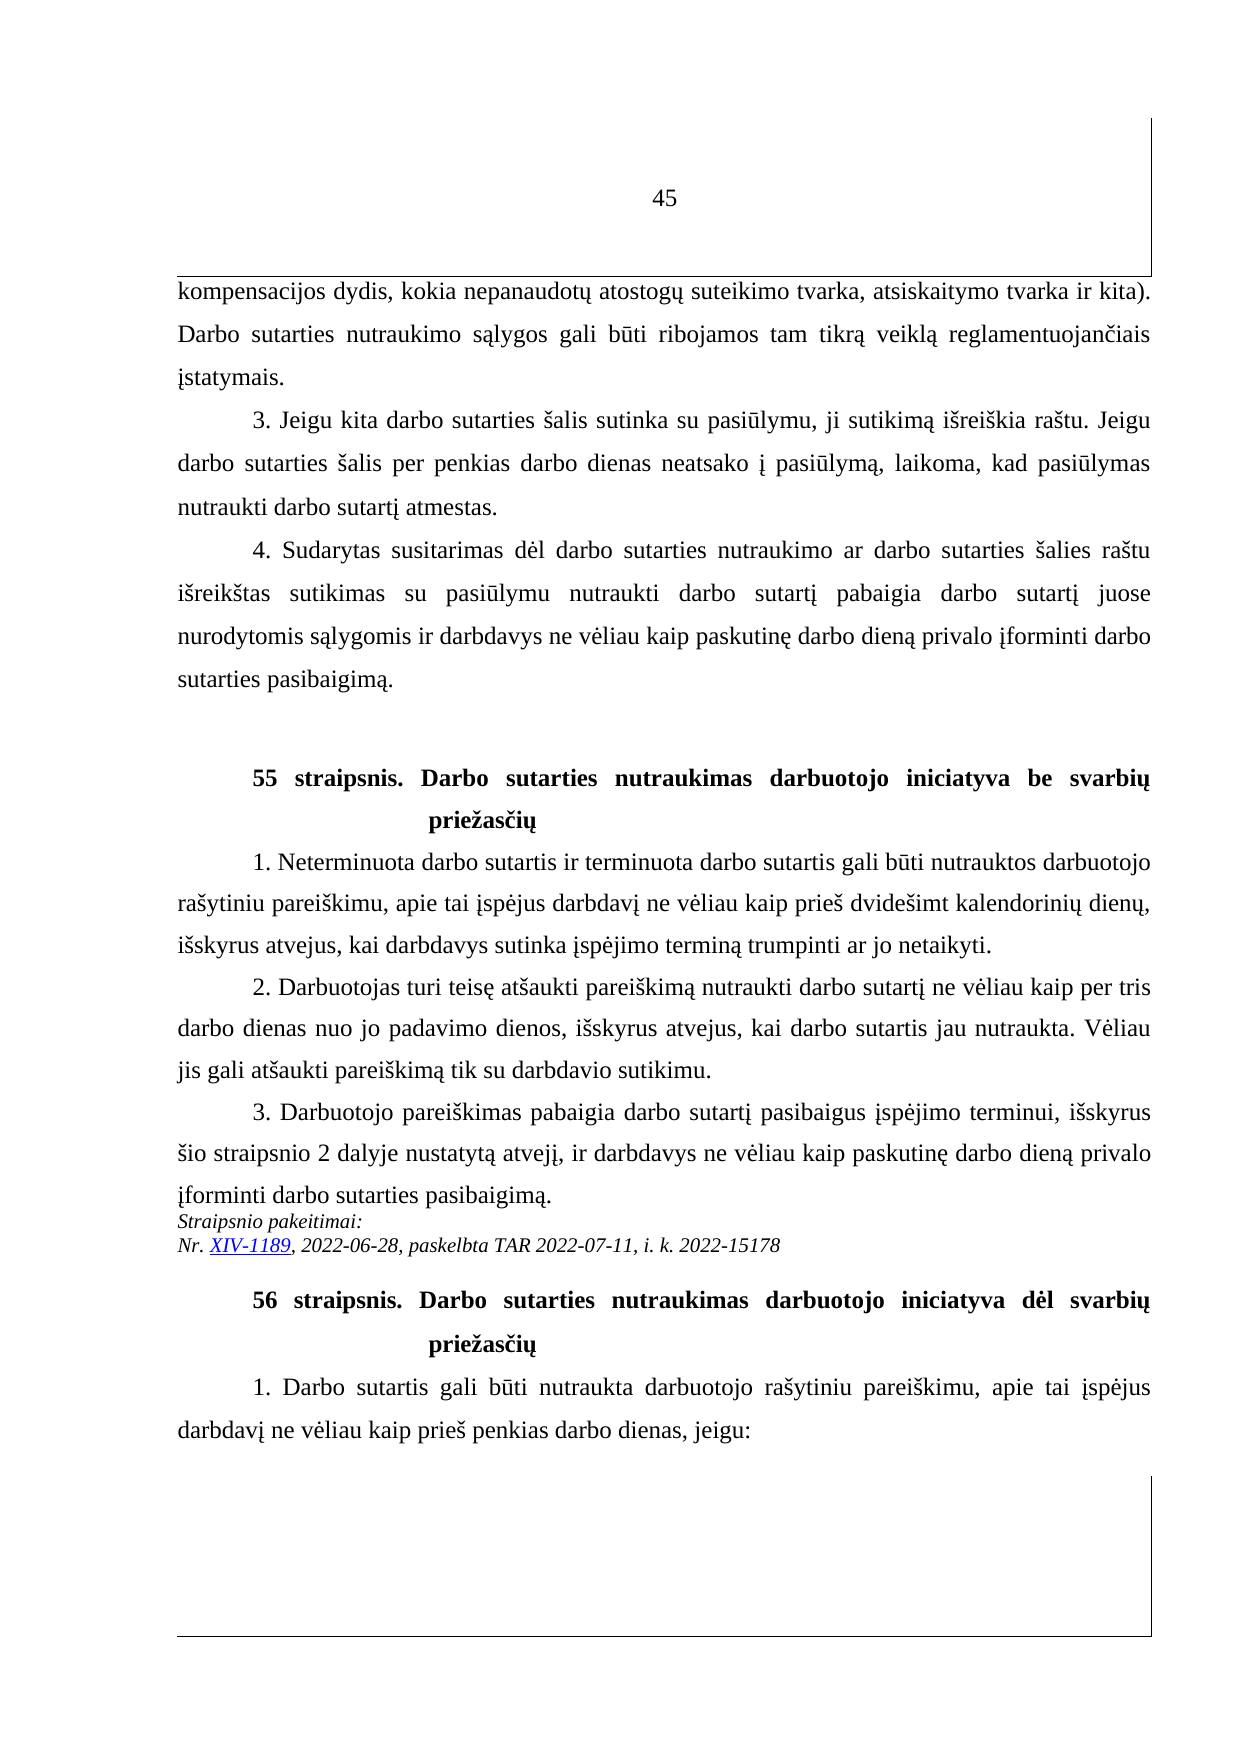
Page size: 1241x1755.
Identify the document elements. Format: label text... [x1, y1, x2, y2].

text Nr. XIV-1189, 2022-06-28, paskelbta TAR 2022-07-11, i. k. 2022-15178 [177, 1233, 1152, 1257]
text Straipsnio pakeitimai: [177, 1209, 1152, 1233]
subtitle 56 straipsnis. Darbo sutarties nutraukimas darbuotojo iniciatyva dėl svarbių priežasčių [252, 1286, 1152, 1357]
text 3. Darbuotojo pareiškimas pabaigia darbo sutartį pasibaigus įspėjimo terminui, išskyrus šio straipsnio 2 dalyje nustatytą atvejį, ir darbdavys ne vėliau kaip paskutinę darbo dieną privalo įforminti darbo sutarties pasibaigimą. [177, 1084, 1152, 1209]
text 3. Jeigu kita darbo sutarties šalis sutinka su pasiūlymu, ji sutikimą išreiškia raštu. Jeigu darbo sutarties šalis per penkias darbo dienas neatsako į pasiūlymą, laikoma, kad pasiūlymas nutraukti darbo sutartį atmestas. [177, 405, 1152, 520]
subtitle 55 straipsnis. Darbo sutarties nutraukimas darbuotojo iniciatyva be svarbių priežasčių [252, 750, 1152, 834]
text 1. Neterminuota darbo sutartis ir terminuota darbo sutartis gali būti nutrauktos darbuotojo rašytiniu pareiškimu, apie tai įspėjus darbdavį ne vėliau kaip prieš dvidešimt kalendorinių dienų, išskyrus atvejus, kai darbdavys sutinka įspėjimo terminą trumpinti ar jo netaikyti. [177, 834, 1152, 959]
text 1. Darbo sutartis gali būti nutraukta darbuotojo rašytiniu pareiškimu, apie tai įspėjus darbdavį ne vėliau kaip prieš penkias darbo dienas, jeigu: [177, 1372, 1152, 1444]
text kompensacijos dydis, kokia nepanaudotų atostogų suteikimo tvarka, atsiskaitymo tvarka ir kita). Darbo sutarties nutraukimo sąlygos gali būti ribojamos tam tikrą veiklą reglamentuojančiais įstatymais. [177, 276, 1152, 391]
text 2. Darbuotojas turi teisę atšaukti pareiškimą nutraukti darbo sutartį ne vėliau kaip per tris darbo dienas nuo jo padavimo dienos, išskyrus atvejus, kai darbo sutartis jau nutraukta. Vėliau jis gali atšaukti pareiškimą tik su darbdavio sutikimu. [177, 959, 1152, 1084]
text 4. Sudarytas susitarimas dėl darbo sutarties nutraukimo ar darbo sutarties šalies raštu išreikštas sutikimas su pasiūlymu nutraukti darbo sutartį pabaigia darbo sutartį juose nurodytomis sąlygomis ir darbdavys ne vėliau kaip paskutinę darbo dieną privalo įforminti darbo sutarties pasibaigimą. [177, 535, 1152, 693]
